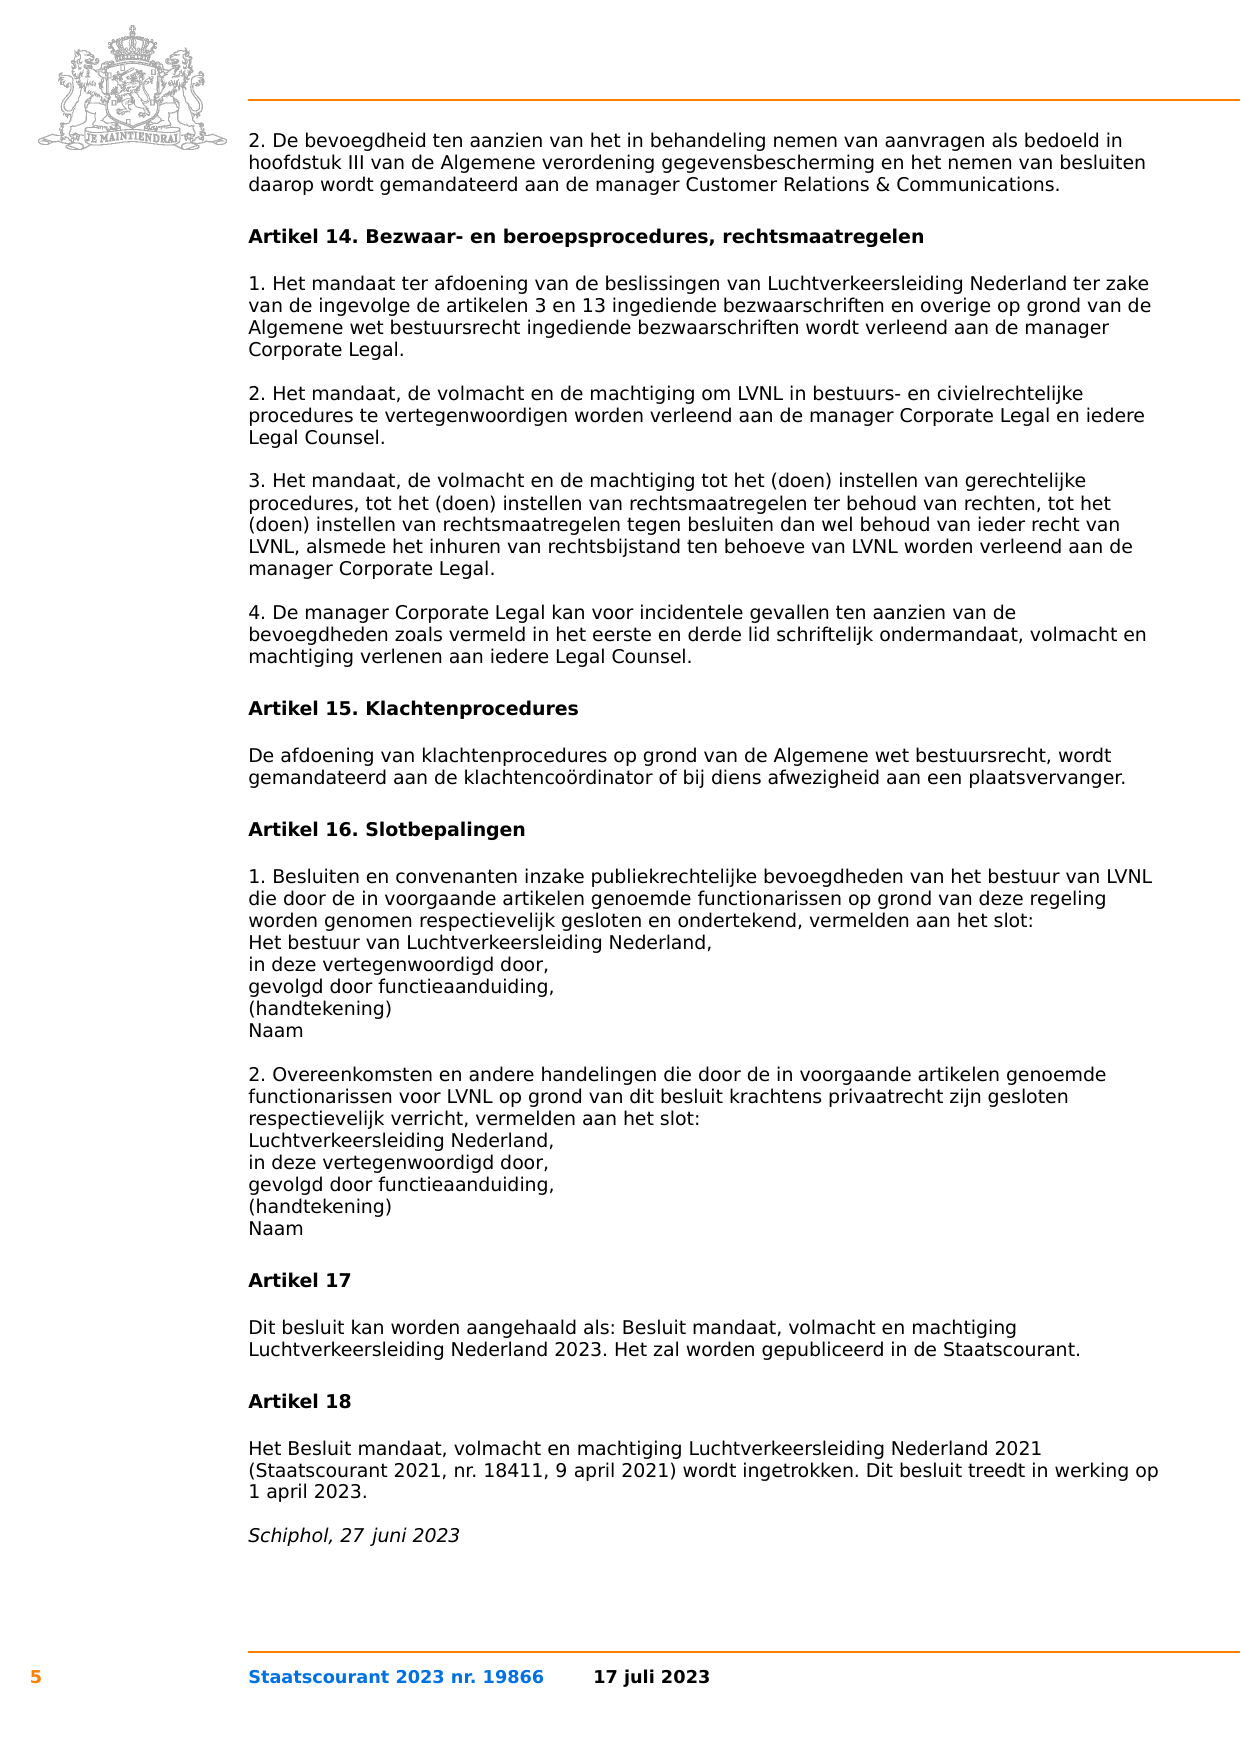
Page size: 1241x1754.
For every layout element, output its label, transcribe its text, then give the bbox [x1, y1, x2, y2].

text Schiphol, 27 juni 2023 [248, 1525, 1163, 1547]
text Het bestuur van Luchtverkeersleiding Nederland, [248, 932, 1163, 954]
subtitle Artikel 14. Bezwaar- en beroepsprocedures, rechtsmaatregelen [248, 226, 1163, 248]
text 1. Besluiten en convenanten inzake publiekrechtelijke bevoegdheden van het bestuur van LVNL die door de in voorgaande artikelen genoemde functionarissen op grond van deze regeling worden genomen respectievelijk gesloten en ondertekend, vermelden aan het slot: [248, 866, 1163, 932]
text Dit besluit kan worden aangehaald als: Besluit mandaat, volmacht en machtiging Luchtverkeersleiding Nederland 2023. Het zal worden gepubliceerd in de Staatscourant. [248, 1317, 1163, 1361]
text in deze vertegenwoordigd door, [248, 954, 1163, 976]
text 2. Overeenkomsten en andere handelingen die door de in voorgaande artikelen genoemde functionarissen voor LVNL op grond van dit besluit krachtens privaatrecht zijn gesloten respectievelijk verricht, vermelden aan het slot: [248, 1064, 1163, 1130]
text Naam [248, 1218, 1163, 1239]
text 3. Het mandaat, de volmacht en de machtiging tot het (doen) instellen van gerechtelijke procedures, tot het (doen) instellen van rechtsmaatregelen ter behoud van rechten, tot het (doen) instellen van rechtsmaatregelen tegen besluiten dan wel behoud van ieder recht van LVNL, alsmede het inhuren van rechtsbijstand ten behoeve van LVNL worden verleend aan de manager Corporate Legal. [248, 470, 1163, 580]
text in deze vertegenwoordigd door, [248, 1152, 1163, 1174]
picture [38, 25, 227, 150]
text (handtekening) [248, 1196, 1163, 1218]
text 2. De bevoegdheid ten aanzien van het in behandeling nemen van aanvragen als bedoeld in hoofdstuk III van de Algemene verordening gegevensbescherming en het nemen van besluiten daarop wordt gemandateerd aan de manager Customer Relations & Communications. [248, 130, 1163, 196]
text 2. Het mandaat, de volmacht en de machtiging om LVNL in bestuurs- en civielrechtelijke procedures te vertegenwoordigen worden verleend aan de manager Corporate Legal en iedere Legal Counsel. [248, 383, 1163, 448]
subtitle Artikel 17 [248, 1269, 1163, 1292]
text De afdoening van klachtenprocedures op grond van de Algemene wet bestuursrecht, wordt gemandateerd aan de klachtencoördinator of bij diens afwezigheid aan een plaatsvervanger. [248, 745, 1163, 789]
text Luchtverkeersleiding Nederland, [248, 1130, 1163, 1152]
text 1. Het mandaat ter afdoening van de beslissingen van Luchtverkeersleiding Nederland ter zake van de ingevolge de artikelen 3 en 13 ingediende bezwaarschriften en overige op grond van de Algemene wet bestuursrecht ingediende bezwaarschriften wordt verleend aan de manager Corporate Legal. [248, 273, 1163, 361]
subtitle Artikel 15. Klachtenprocedures [248, 698, 1163, 720]
subtitle Artikel 18 [248, 1391, 1163, 1412]
text 4. De manager Corporate Legal kan voor incidentele gevallen ten aanzien van de bevoegdheden zoals vermeld in het eerste en derde lid schriftelijk ondermandaat, volmacht en machtiging verlenen aan iedere Legal Counsel. [248, 602, 1163, 668]
text gevolgd door functieaanduiding, [248, 976, 1163, 998]
text gevolgd door functieaanduiding, [248, 1174, 1163, 1196]
text Het Besluit mandaat, volmacht en machtiging Luchtverkeersleiding Nederland 2021 (Staatscourant 2021, nr. 18411, 9 april 2021) wordt ingetrokken. Dit besluit treedt in werking op 1 april 2023. [248, 1437, 1163, 1503]
text Naam [248, 1020, 1163, 1042]
text (handtekening) [248, 998, 1163, 1020]
subtitle Artikel 16. Slotbepalingen [248, 819, 1163, 841]
